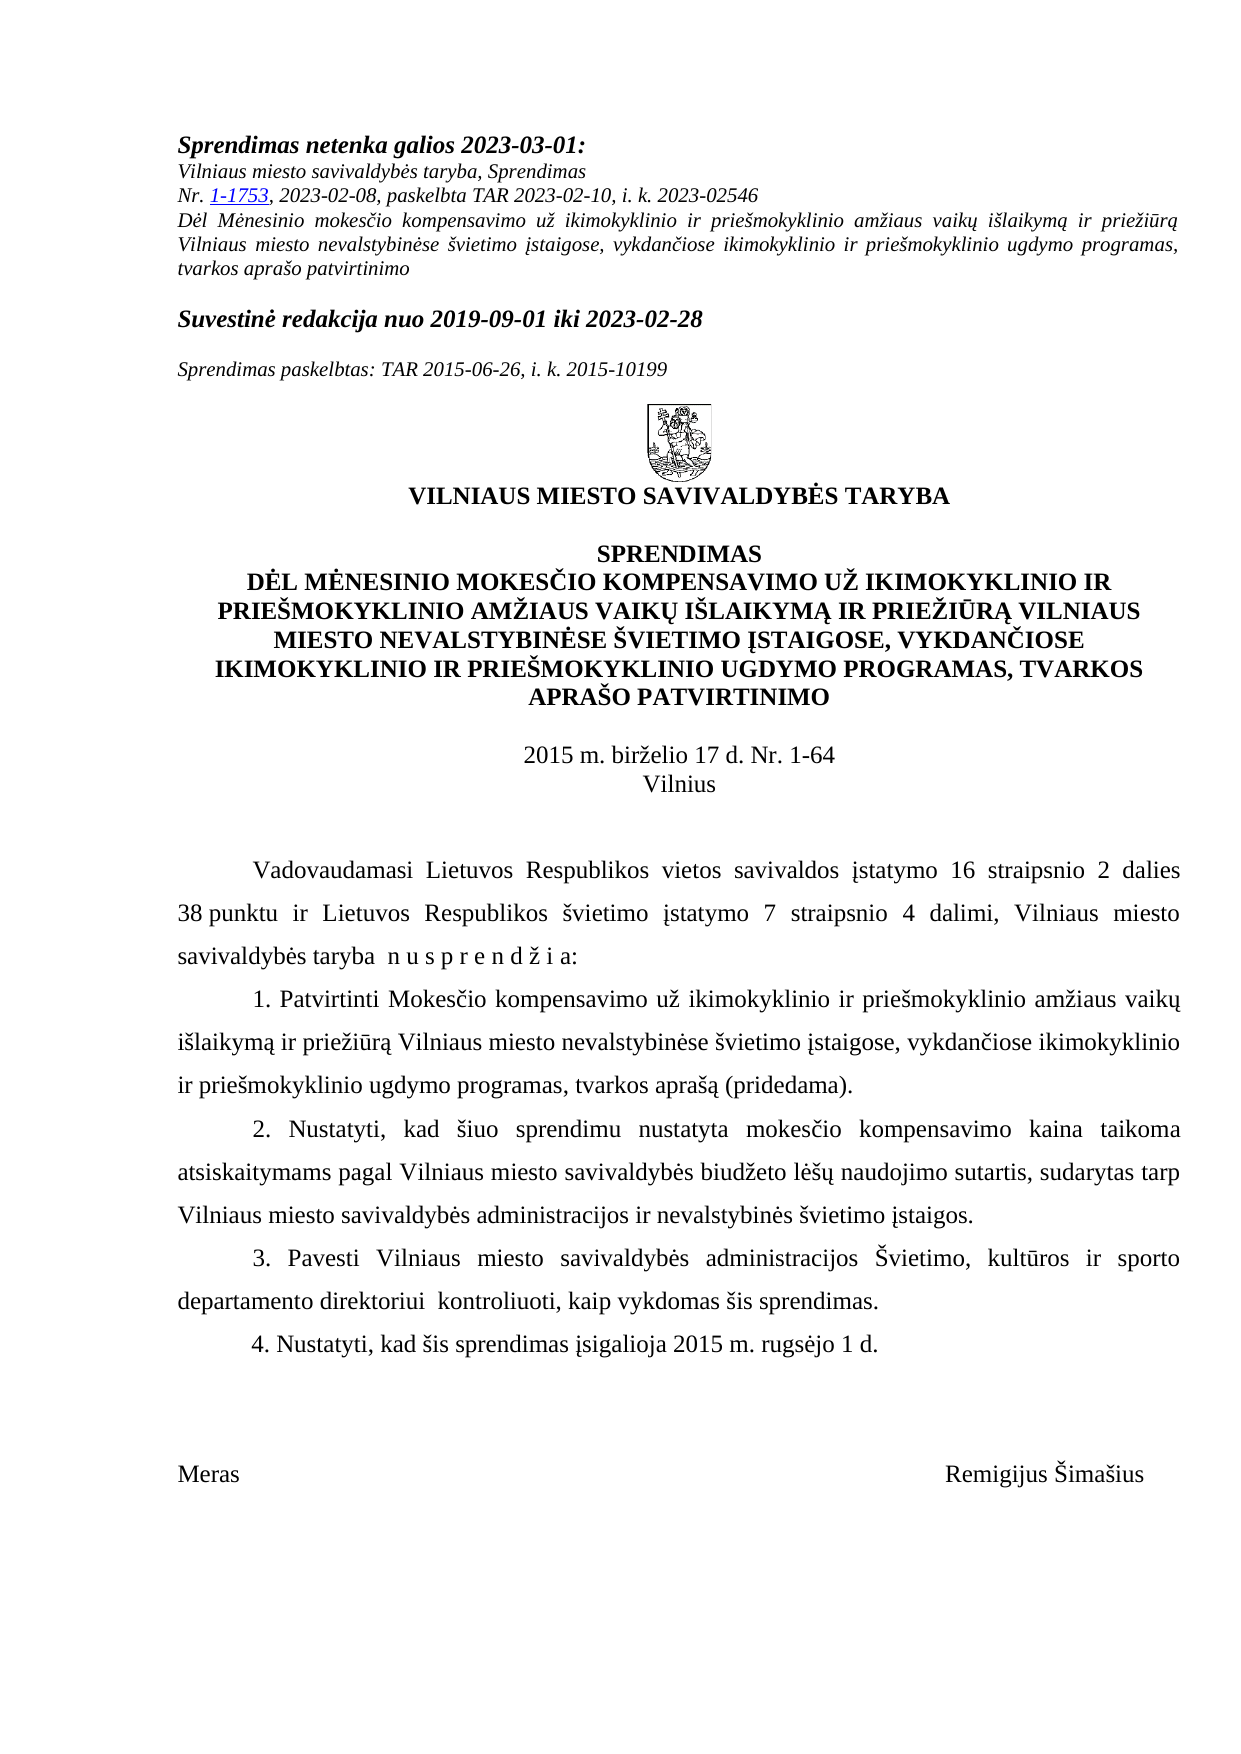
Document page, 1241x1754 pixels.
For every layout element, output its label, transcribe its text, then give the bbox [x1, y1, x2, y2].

text DĖL MĖNESINIO MOKESČIO KOMPENSAVIMO UŽ IKIMOKYKLINIO IR PRIEŠMOKYKLINIO AMŽIAUS VAIKŲ IŠLAIKYMĄ IR PRIEŽIŪRĄ VILNIAUS MIESTO NEVALSTYBINĖSE ŠVIETIMO ĮSTAIGOSE, VYKDANČIOSE IKIMOKYKLINIO IR PRIEŠMOKYKLINIO UGDYMO PROGRAMAS, TVARKOS APRAŠO PATVIRTINIMO [177, 567, 1181, 711]
text Sprendimas paskelbtas: TAR 2015-06-26, i. k. 2015-10199 [177, 357, 1181, 381]
text VILNIAUS MIESTO SAVIVALDYBĖS TARYBA [177, 481, 1181, 510]
text SPRENDIMAS [177, 539, 1181, 567]
text Dėl Mėnesinio mokesčio kompensavimo už ikimokyklinio ir priešmokyklinio amžiaus vaikų išlaikymą ir priežiūrą Vilniaus miesto nevalstybinėse švietimo įstaigose, vykdančiose ikimokyklinio ir priešmokyklinio ugdymo programas, tvarkos aprašo patvirtinimo [177, 207, 1181, 280]
text Vadovaudamasi Lietuvos Respublikos vietos savivaldos įstatymo 16 straipsnio 2 dalies 38 punktu ir Lietuvos Respublikos švietimo įstatymo 7 straipsnio 4 dalimi, Vilniaus miesto savivaldybės taryba nusprendžia: [177, 855, 1181, 970]
text Vilniaus miesto savivaldybės taryba, Sprendimas [177, 159, 1181, 183]
text 1. Patvirtinti Mokesčio kompensavimo už ikimokyklinio ir priešmokyklinio amžiaus vaikų išlaikymą ir priežiūrą Vilniaus miesto nevalstybinėse švietimo įstaigose, vykdančiose ikimokyklinio ir priešmokyklinio ugdymo programas, tvarkos aprašą (pridedama). [177, 984, 1181, 1099]
text 4. Nustatyti, kad šis sprendimas įsigalioja 2015 m. rugsėjo 1 d. [177, 1329, 1181, 1358]
text 2015 m. birželio 17 d. Nr. 1-64 [177, 740, 1181, 769]
text 2. Nustatyti, kad šiuo sprendimu nustatyta mokesčio kompensavimo kaina taikoma atsiskaitymams pagal Vilniaus miesto savivaldybės biudžeto lėšų naudojimo sutartis, sudarytas tarp Vilniaus miesto savivaldybės administracijos ir nevalstybinės švietimo įstaigos. [177, 1114, 1181, 1229]
text 3. Pavesti Vilniaus miesto savivaldybės administracijos Švietimo, kultūros ir sporto departamento direktoriui kontroliuoti, kaip vykdomas šis sprendimas. [177, 1243, 1181, 1315]
text Sprendimas netenka galios 2023-03-01: [177, 131, 1181, 159]
text Nr. 1-1753, 2023-02-08, paskelbta TAR 2023-02-10, i. k. 2023-02546 [177, 183, 1181, 207]
text Suvestinė redakcija nuo 2019-09-01 iki 2023-02-28 [177, 304, 1181, 332]
text Vilnius [177, 769, 1181, 797]
text Meras Remigijus Šimašius [177, 1459, 1181, 1487]
